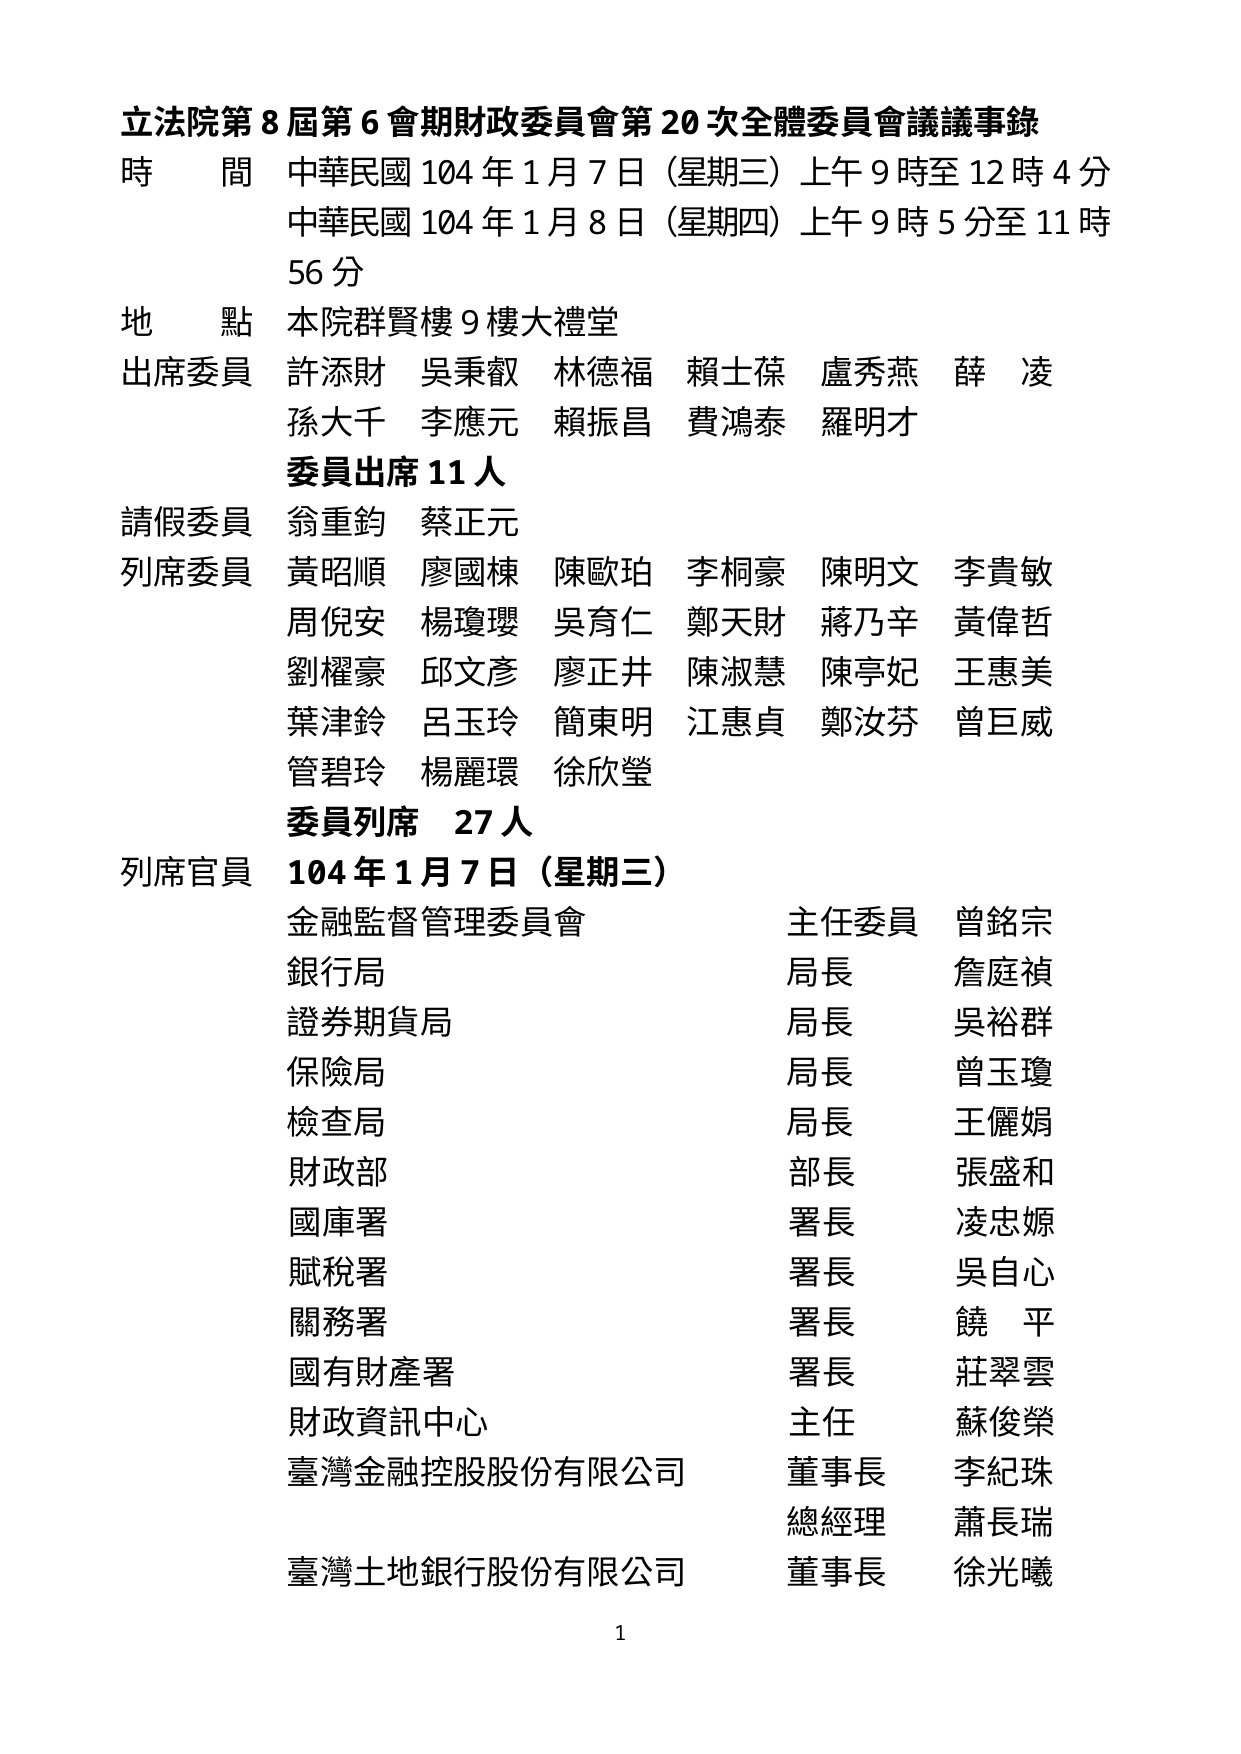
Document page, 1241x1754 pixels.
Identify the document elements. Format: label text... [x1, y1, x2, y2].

text 列席委員 黃昭順 廖國棟 陳歐珀 李桐豪 陳明文 李貴敏 周倪安 楊瓊瓔 吳育仁 鄭天財 蔣乃辛 黃偉哲 劉櫂豪 邱文彥 廖正井 陳淑慧 陳亭妃 王惠美 葉津鈴 呂玉玲 簡東明 江惠貞 鄭汝芬 曾巨威 管碧玲 楊麗環 徐欣瑩 [120, 544, 1087, 794]
text 財政部 部長 張盛和 [120, 1144, 1120, 1194]
text 銀行局 局長 詹庭禎 [120, 944, 1120, 994]
text 國庫署 署長 凌忠嫄 [120, 1194, 1120, 1244]
text 出席委員 許添財 吳秉叡 林德福 賴士葆 盧秀燕 薛 凌 孫大千 李應元 賴振昌 費鴻泰 羅明才 [120, 344, 1087, 444]
text 臺灣土地銀行股份有限公司 董事長 徐光曦 [287, 1544, 1120, 1594]
text 關務署 署長 饒 平 [120, 1294, 1120, 1344]
text 總經理 蕭長瑞 [287, 1494, 1120, 1544]
text 賦稅署 署長 吳自心 [120, 1244, 1120, 1294]
text 國有財產署 署長 莊翠雲 [120, 1344, 1120, 1394]
text 請假委員 翁重鈞 蔡正元 [120, 494, 1065, 544]
text 檢查局 局長 王儷娟 [287, 1094, 1120, 1144]
text 臺灣金融控股股份有限公司 董事長 李紀珠 [287, 1444, 1120, 1494]
text 列席官員 104年1月7日（星期三） [120, 844, 1120, 894]
text 財政資訊中心 主任 蘇俊榮 [120, 1394, 1120, 1444]
text 證券期貨局 局長 吳裕群 [120, 994, 1120, 1044]
text 地 點 本院群賢樓9樓大禮堂 [120, 294, 1120, 344]
text 立法院第8屆第6會期財政委員會第20次全體委員會議議事錄 [120, 94, 1153, 144]
text 金融監督管理委員會 主任委員 曾銘宗 [120, 894, 1120, 944]
text 委員出席11人 [287, 444, 1120, 494]
text 委員列席 27人 [287, 794, 1120, 844]
text 保險局 局長 曾玉瓊 [120, 1044, 1120, 1094]
text 時 間 中華民國104年1月7日（星期三）上午9時至12時4分 中華民國104年1月8日（星期四）上午9時5分至11時56分 [120, 144, 1153, 294]
